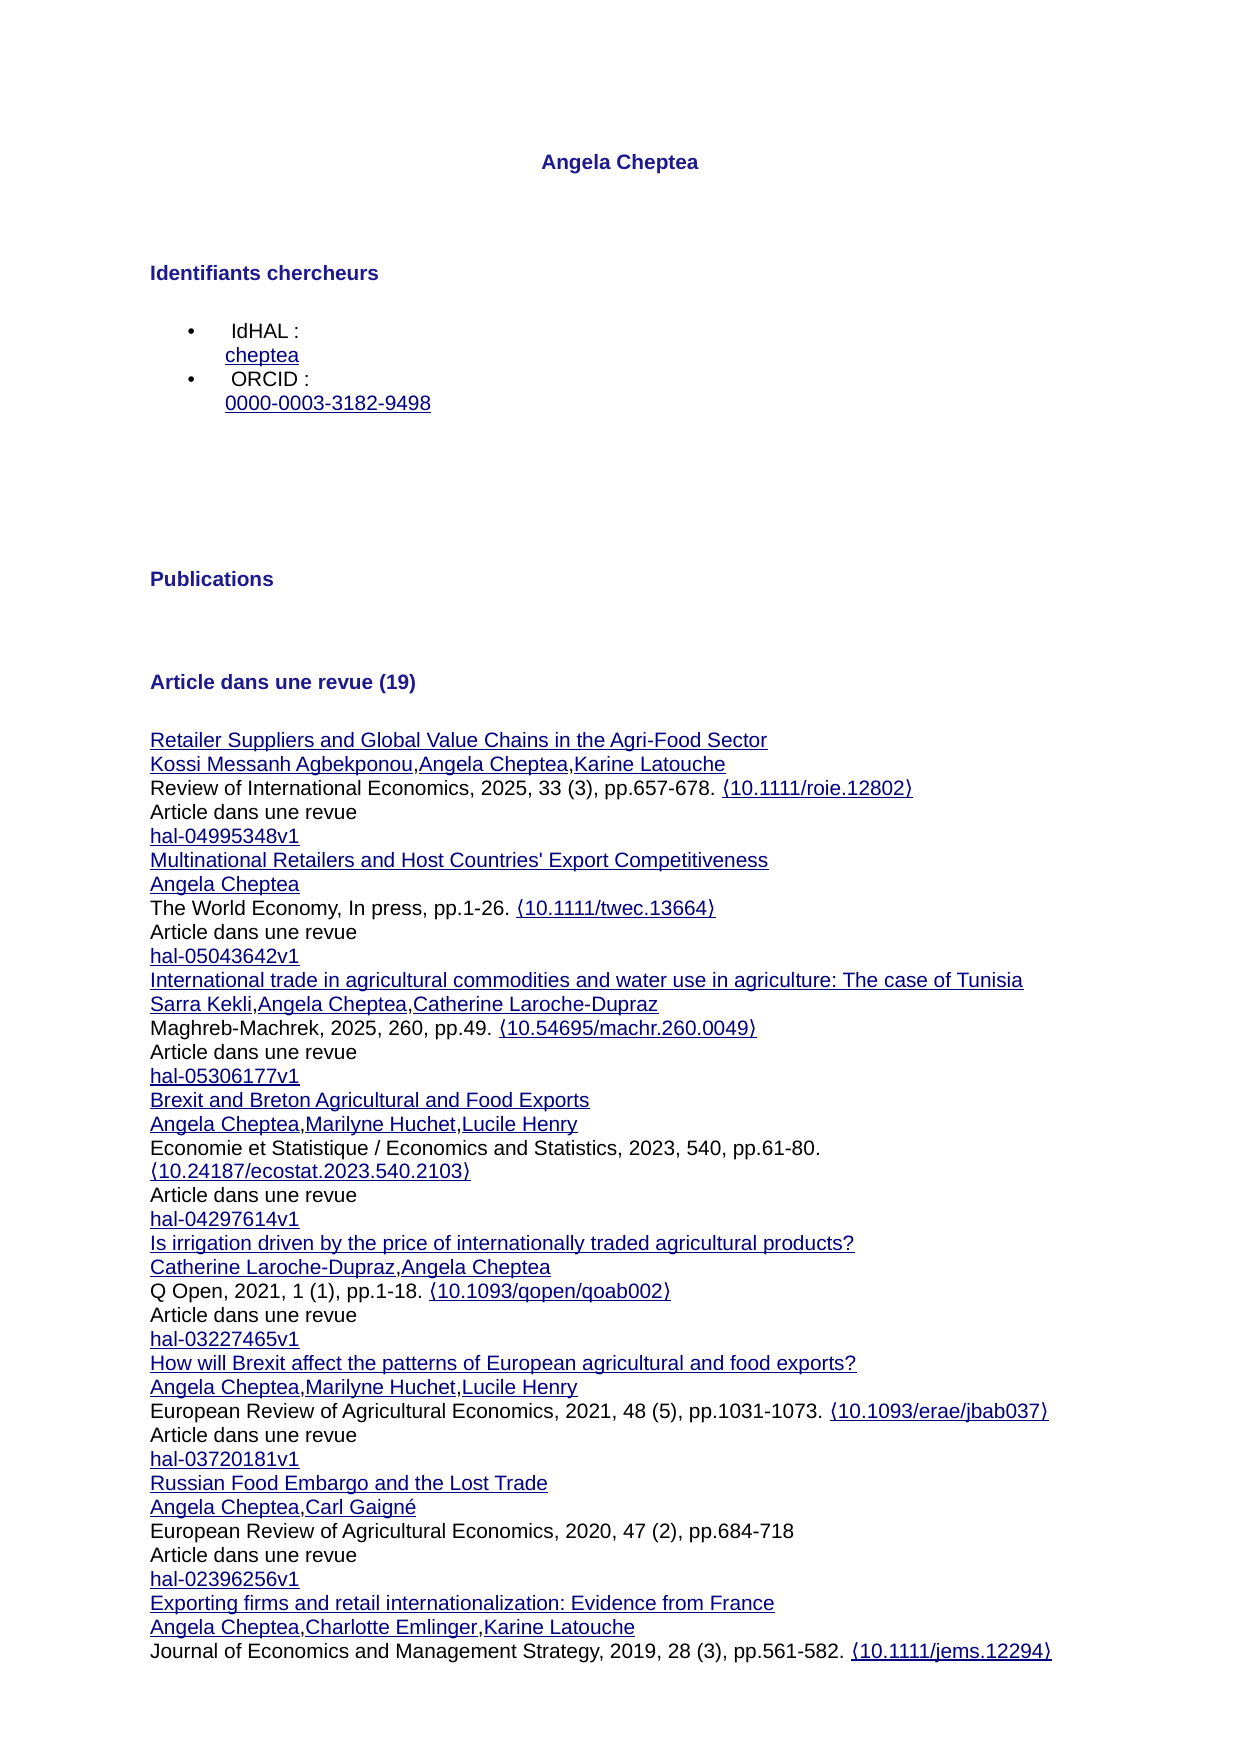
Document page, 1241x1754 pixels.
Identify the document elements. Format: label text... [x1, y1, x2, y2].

table_cell International trade in agricultural commodities and water use in agriculture: The case of Tunisia Sarra Kekli,Angela Cheptea,Catherine Laroche-Dupraz Maghreb-Machrek, 2025, 260, pp.49. ⟨10.54695/machr.260.0049⟩ Article dans une revue hal-05306177v1 [150, 968, 1090, 1087]
subtitle Article dans une revue (19) [150, 670, 1090, 694]
table_cell Is irrigation driven by the price of internationally traded agricultural products? Catherine Laroche-Dupraz,Angela Cheptea Q Open, 2021, 1 (1), pp.1-18. ⟨10.1093/qopen/qoab002⟩ Article dans une revue hal-03227465v1 [150, 1231, 1090, 1351]
table_cell How will Brexit affect the patterns of European agricultural and food exports? Angela Cheptea,Marilyne Huchet,Lucile Henry European Review of Agricultural Economics, 2021, 48 (5), pp.1031-1073. ⟨10.1093/erae/jbab037⟩ Article dans une revue hal-03720181v1 [150, 1351, 1090, 1471]
list ORCID : [187, 367, 1090, 391]
table_cell Brexit and Breton Agricultural and Food Exports Angela Cheptea,Marilyne Huchet,Lucile Henry Economie et Statistique / Economics and Statistics, 2023, 540, pp.61-80. ⟨10.24187/ecostat.2023.540.2103⟩ Article dans une revue hal-04297614v1 [150, 1088, 1090, 1231]
table_cell Exporting firms and retail internationalization: Evidence from France Angela Cheptea,Charlotte Emlinger,Karine Latouche Journal of Economics and Management Strategy, 2019, 28 (3), pp.561-582. ⟨10.1111/jems.12294⟩ [150, 1591, 1090, 1662]
table_cell Russian Food Embargo and the Lost Trade Angela Cheptea,Carl Gaigné European Review of Agricultural Economics, 2020, 47 (2), pp.684-718 Article dans une revue hal-02396256v1 [150, 1471, 1090, 1591]
subtitle Angela Cheptea [150, 150, 1090, 174]
subtitle Publications [150, 567, 1090, 591]
table_cell Multinational Retailers and Host Countries' Export Competitiveness Angela Cheptea The World Economy, In press, pp.1-26. ⟨10.1111/twec.13664⟩ Article dans une revue hal-05043642v1 [150, 848, 1090, 968]
subtitle Identifiants chercheurs [150, 260, 1090, 284]
list IdHAL : [187, 319, 1090, 343]
list 0000-0003-3182-9498 [187, 391, 1090, 414]
table_header Retailer Suppliers and Global Value Chains in the Agri-Food Sector Kossi Messanh Agbekponou,Angela Cheptea,Karine Latouche Review of International Economics, 2025, 33 (3), pp.657-678. ⟨10.1111/roie.12802⟩ Article dans une revue hal-04995348v1 [150, 728, 1090, 848]
list cheptea [187, 343, 1090, 367]
